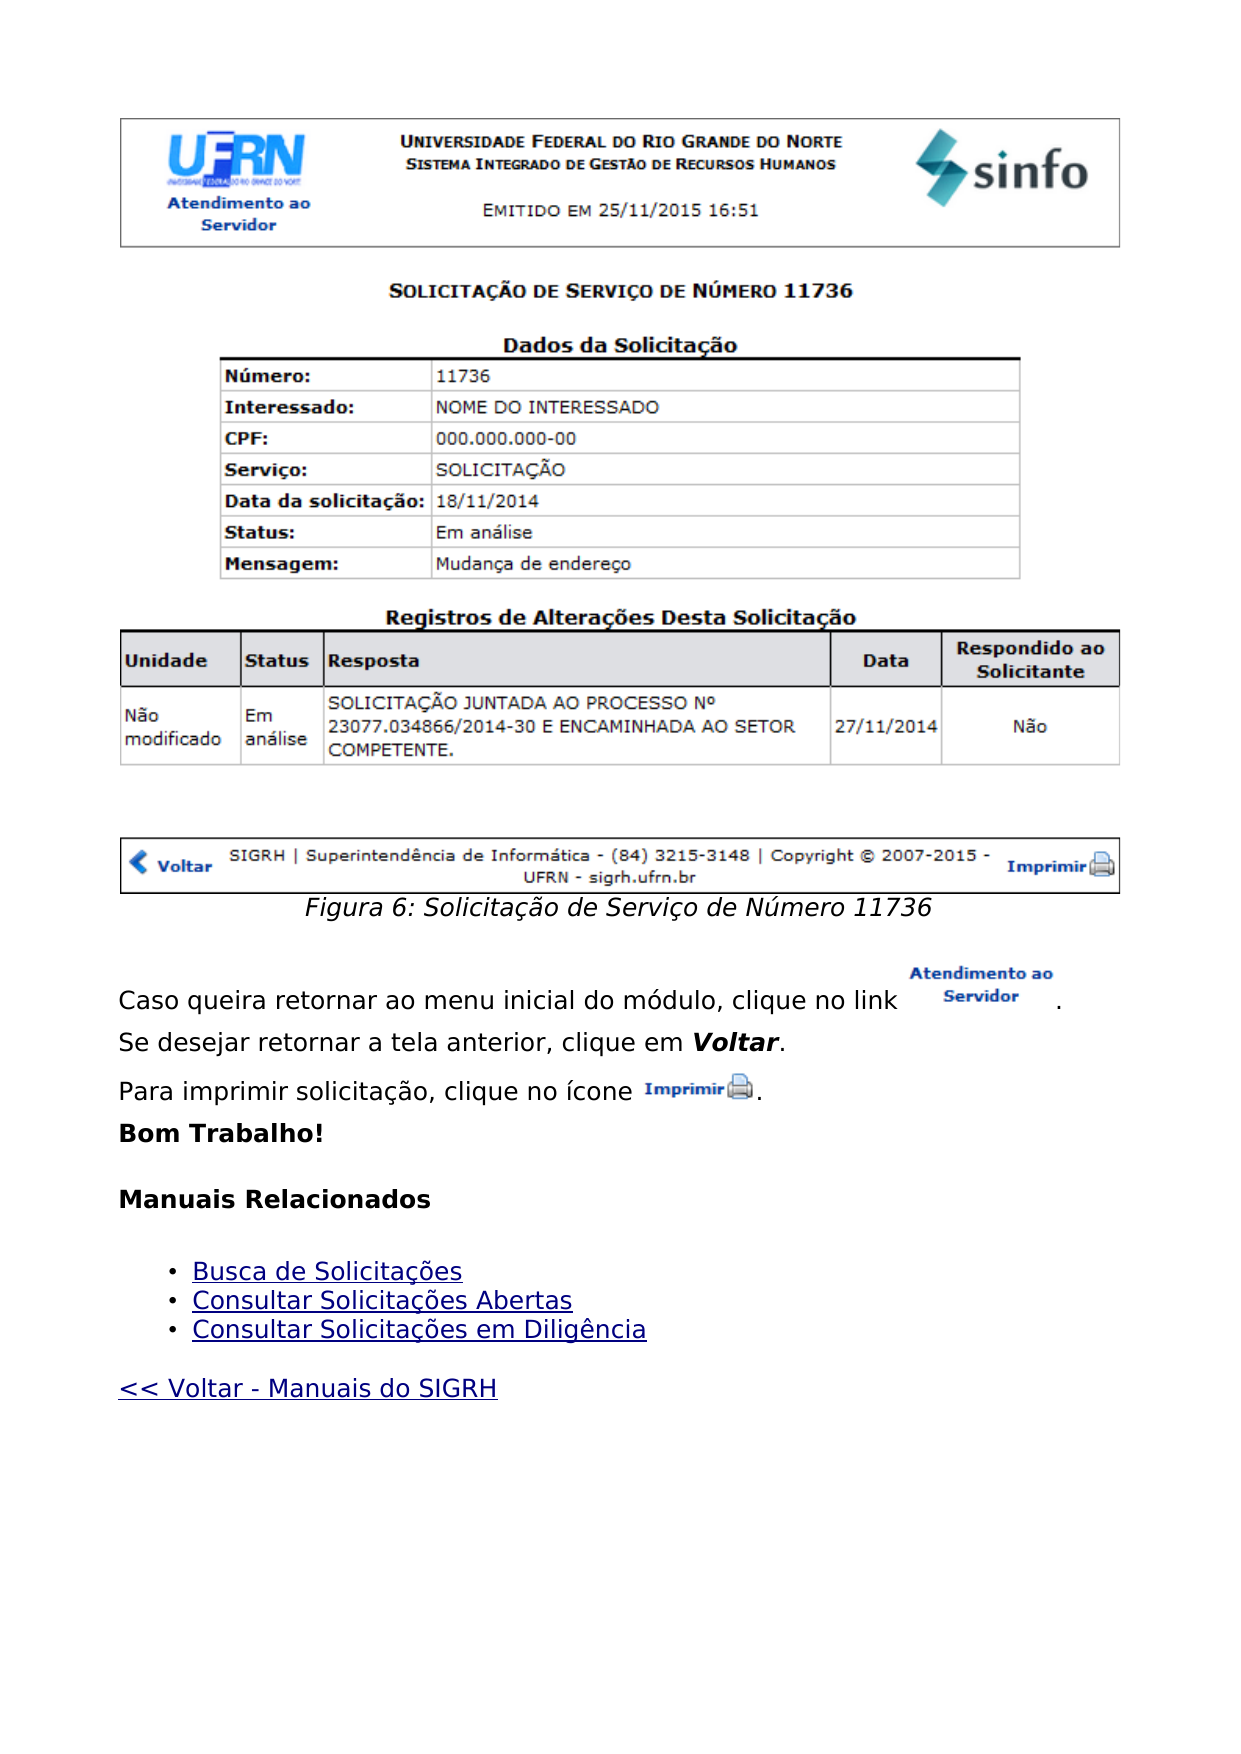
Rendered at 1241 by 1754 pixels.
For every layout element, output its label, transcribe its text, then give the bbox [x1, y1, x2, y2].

list Consultar Solicitações Abertas [177, 1286, 1122, 1315]
text Para imprimir solicitação, clique no ícone . [118, 1069, 1122, 1107]
text Se desejar retornar a tela anterior, clique em Voltar. [118, 1028, 1122, 1057]
text Figura 6: Solicitação de Serviço de Número 11736 [120, 894, 1120, 922]
list Busca de Solicitações [177, 1257, 1122, 1286]
list Consultar Solicitações em Diligência [177, 1315, 1122, 1344]
picture [641, 1069, 756, 1101]
text Caso queira retornar ao menu inicial do módulo, clique no link . [118, 964, 1122, 1015]
text Bom Trabalho! [118, 1119, 1122, 1148]
picture [120, 118, 1121, 894]
text << Voltar - Manuais do SIGRH [118, 1374, 1122, 1403]
picture [906, 963, 1055, 1010]
subtitle Manuais Relacionados [118, 1186, 1122, 1215]
